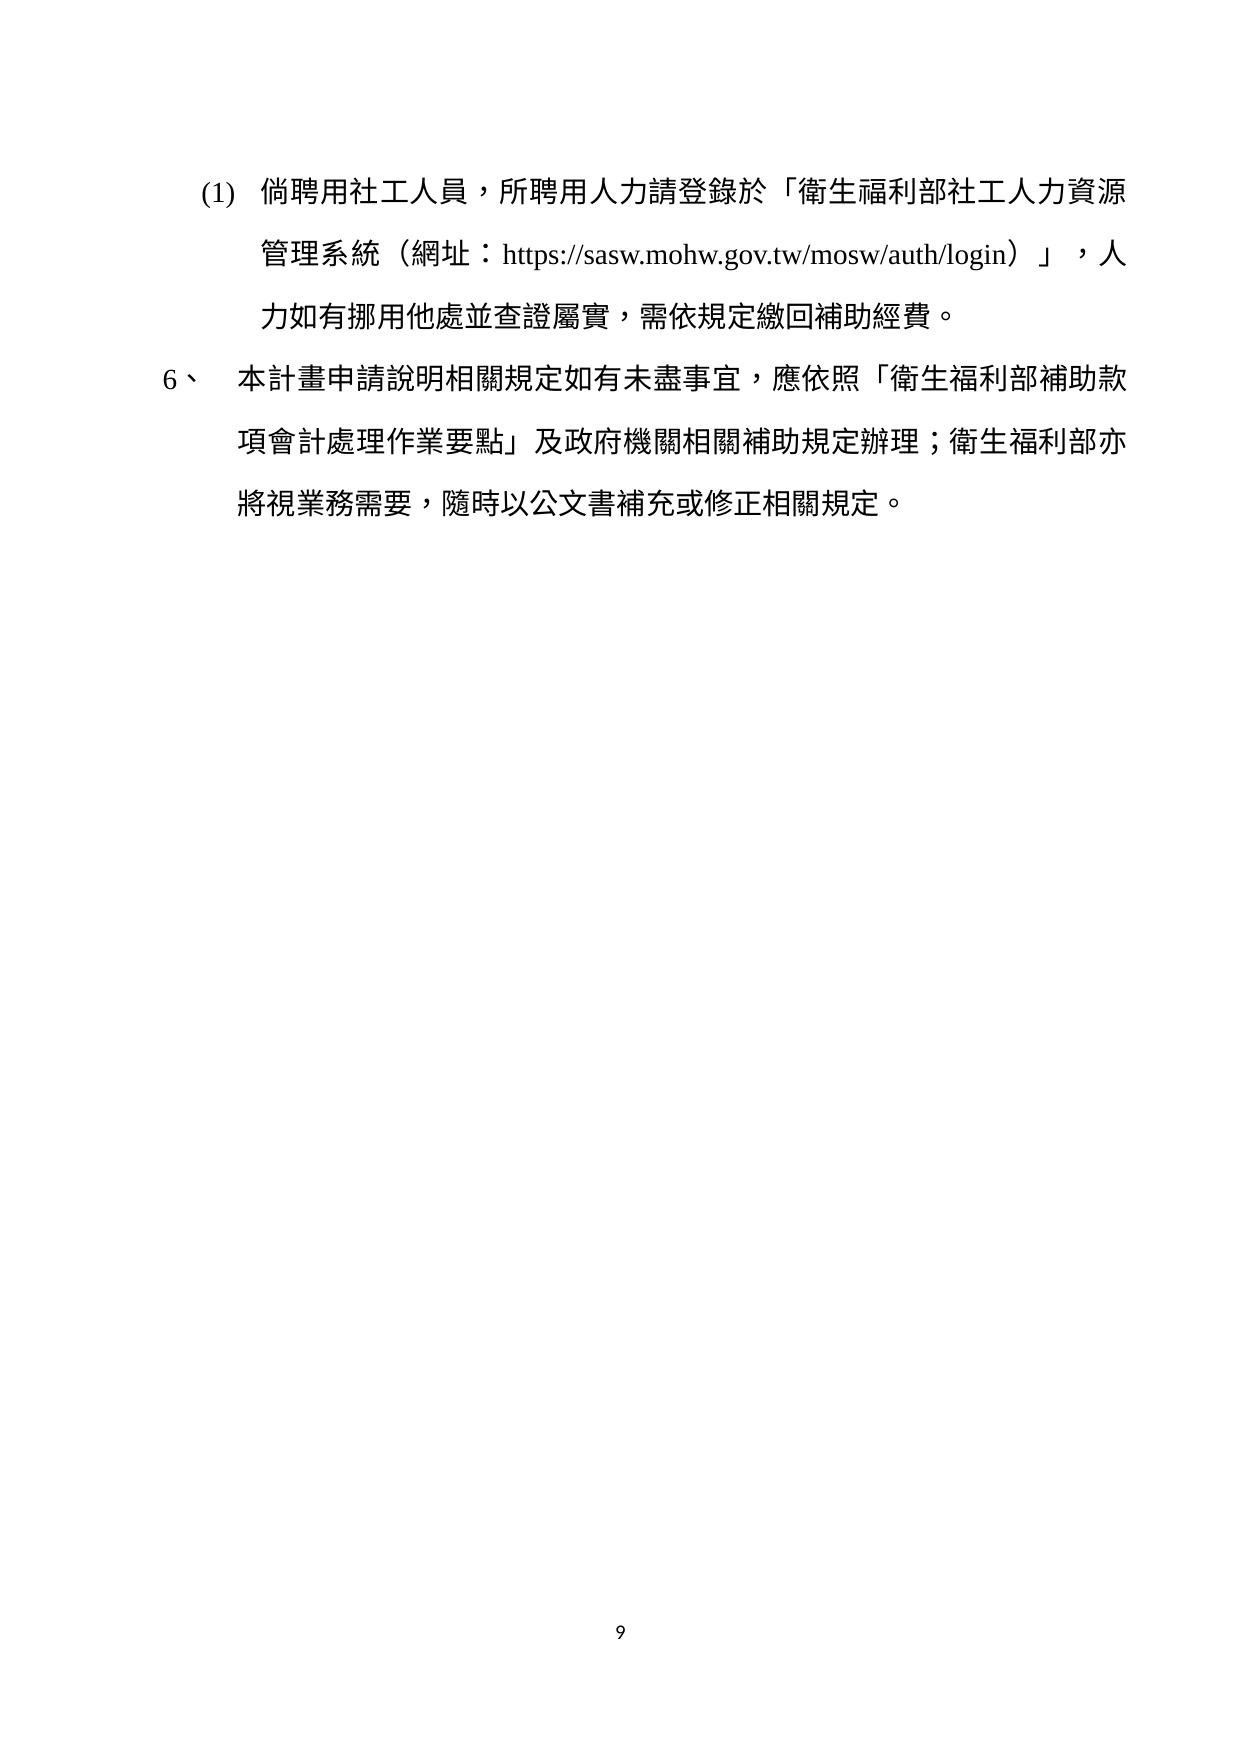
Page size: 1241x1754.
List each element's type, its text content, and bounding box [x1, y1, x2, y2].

list 倘聘用社工人員，所聘用人力請登錄於「衛生福利部社工人力資源管理系統（網址：https://sasw.mohw.gov.tw/mosw/auth/login）」，人力如有挪用他處並查證屬實，需依規定繳回補助經費。 [201, 158, 1128, 346]
list 本計畫申請說明相關規定如有未盡事宜，應依照「衛生福利部補助款項會計處理作業要點」及政府機關相關補助規定辦理；衛生福利部亦將視業務需要，隨時以公文書補充或修正相關規定。 [162, 346, 1128, 533]
